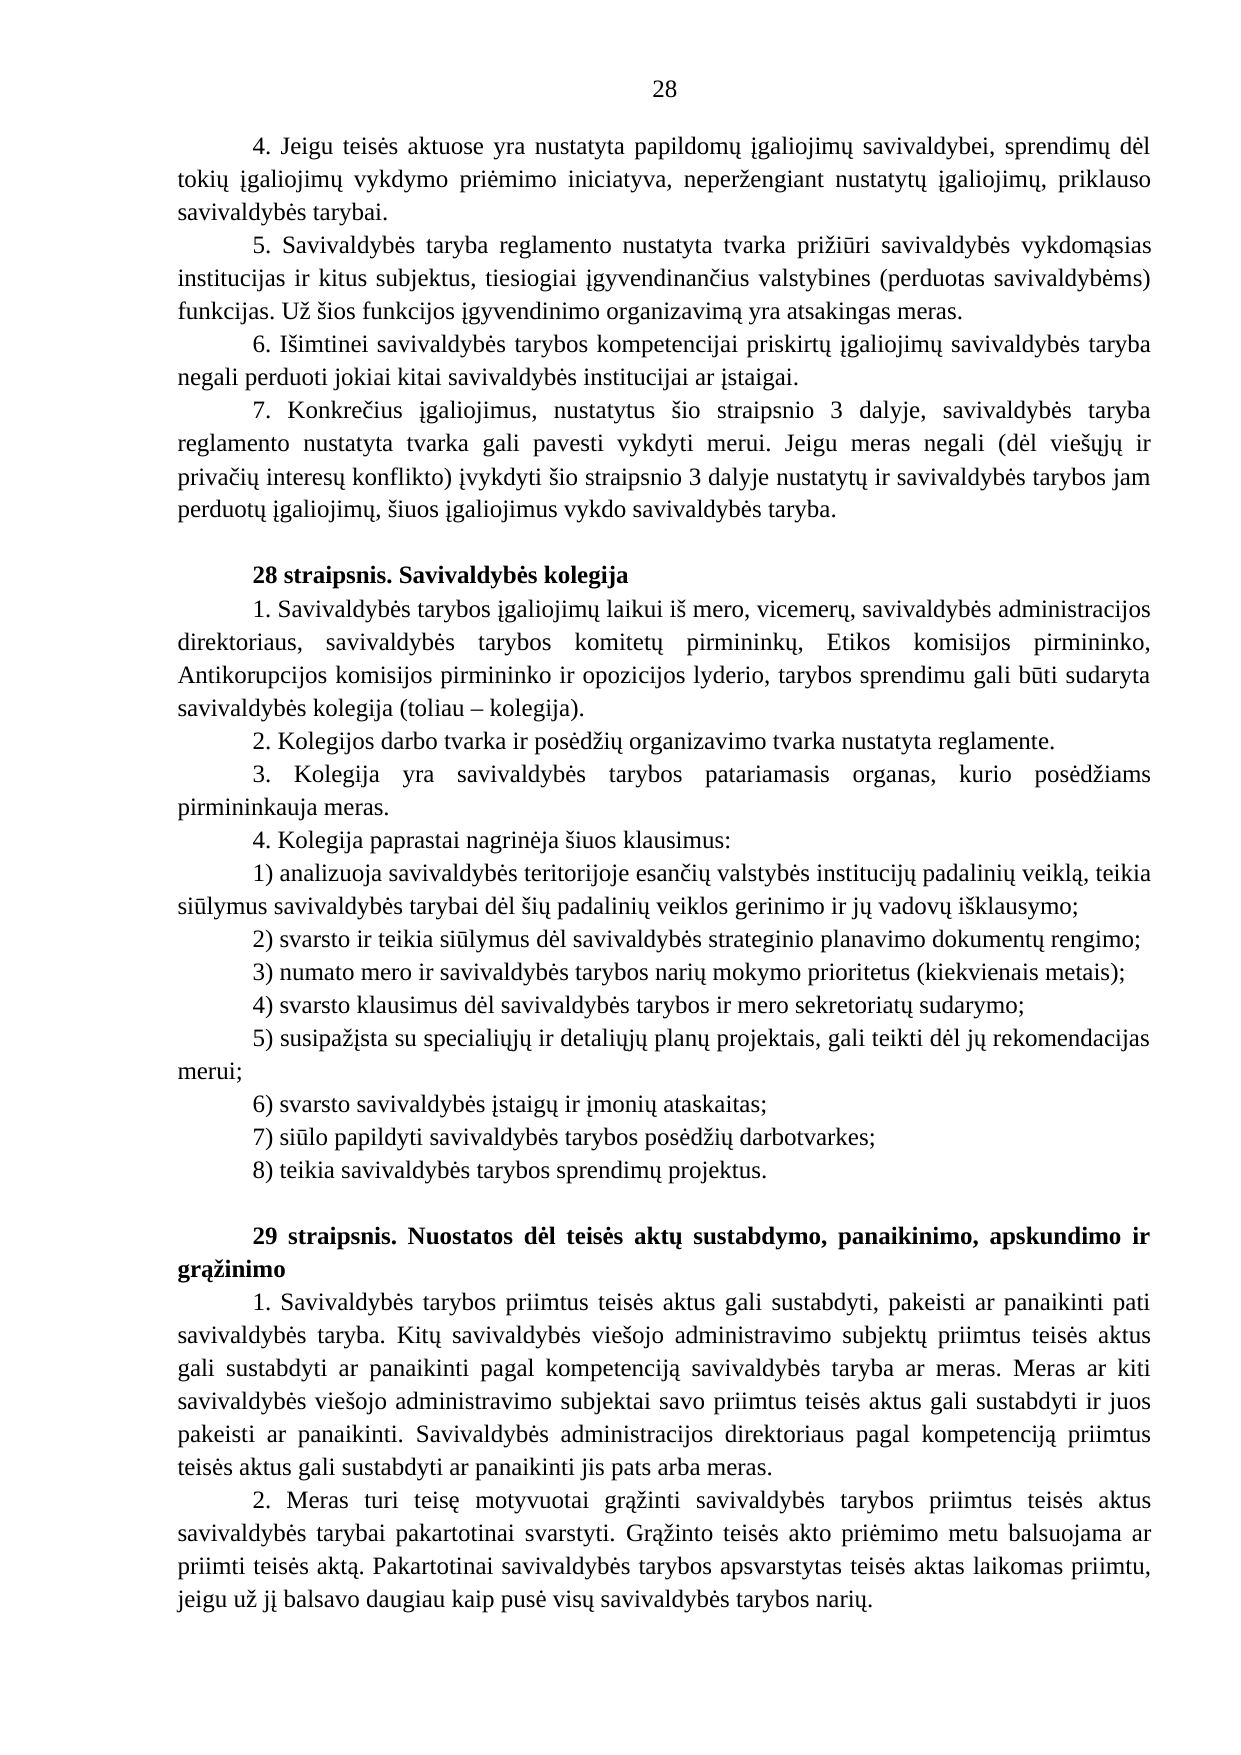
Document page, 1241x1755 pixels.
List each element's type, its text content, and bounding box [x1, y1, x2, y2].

text 8) teikia savivaldybės tarybos sprendimų projektus. [177, 1155, 1152, 1184]
text 1. Savivaldybės tarybos priimtus teisės aktus gali sustabdyti, pakeisti ar panaikinti pati savivaldybės taryba. Kitų savivaldybės viešojo administravimo subjektų priimtus teisės aktus gali sustabdyti ar panaikinti pagal kompetenciją savivaldybės taryba ar meras. Meras ar kiti savivaldybės viešojo administravimo subjektai savo priimtus teisės aktus gali sustabdyti ir juos pakeisti ar panaikinti. Savivaldybės administracijos direktoriaus pagal kompetenciją priimtus teisės aktus gali sustabdyti ar panaikinti jis pats arba meras. [177, 1287, 1152, 1481]
text 4. Kolegija paprastai nagrinėja šiuos klausimus: [177, 825, 1152, 853]
text 7. Konkrečius įgaliojimus, nustatytus šio straipsnio 3 dalyje, savivaldybės taryba reglamento nustatyta tvarka gali pavesti vykdyti merui. Jeigu meras negali (dėl viešųjų ir privačių interesų konflikto) įvykdyti šio straipsnio 3 dalyje nustatytų ir savivaldybės tarybos jam perduotų įgaliojimų, šiuos įgaliojimus vykdo savivaldybės taryba. [177, 396, 1152, 523]
text 6. Išimtinei savivaldybės tarybos kompetencijai priskirtų įgaliojimų savivaldybės taryba negali perduoti jokiai kitai savivaldybės institucijai ar įstaigai. [177, 329, 1152, 391]
text 3. Kolegija yra savivaldybės tarybos patariamasis organas, kurio posėdžiams pirmininkauja meras. [177, 759, 1152, 821]
text 2. Kolegijos darbo tvarka ir posėdžių organizavimo tvarka nustatyta reglamente. [177, 726, 1152, 754]
text 5) susipažįsta su specialiųjų ir detaliųjų planų projektais, gali teikti dėl jų rekomendacijas merui; [177, 1023, 1152, 1085]
text 4. Jeigu teisės aktuose yra nustatyta papildomų įgaliojimų savivaldybei, sprendimų dėl tokių įgaliojimų vykdymo priėmimo iniciatyva, neperžengiant nustatytų įgaliojimų, priklauso savivaldybės tarybai. [177, 131, 1152, 226]
text 1) analizuoja savivaldybės teritorijoje esančių valstybės institucijų padalinių veiklą, teikia siūlymus savivaldybės tarybai dėl šių padalinių veiklos gerinimo ir jų vadovų išklausymo; [177, 858, 1152, 919]
text 3) numato mero ir savivaldybės tarybos narių mokymo prioritetus (kiekvienais metais); [177, 957, 1152, 986]
text 4) svarsto klausimus dėl savivaldybės tarybos ir mero sekretoriatų sudarymo; [177, 990, 1152, 1019]
text 6) svarsto savivaldybės įstaigų ir įmonių ataskaitas; [177, 1089, 1152, 1118]
text 7) siūlo papildyti savivaldybės tarybos posėdžių darbotvarkes; [177, 1122, 1152, 1151]
text 1. Savivaldybės tarybos įgaliojimų laikui iš mero, vicemerų, savivaldybės administracijos direktoriaus, savivaldybės tarybos komitetų pirmininkų, Etikos komisijos pirmininko, Antikorupcijos komisijos pirmininko ir opozicijos lyderio, tarybos sprendimu gali būti sudaryta savivaldybės kolegija (toliau – kolegija). [177, 594, 1152, 721]
text 2. Meras turi teisę motyvuotai grąžinti savivaldybės tarybos priimtus teisės aktus savivaldybės tarybai pakartotinai svarstyti. Grąžinto teisės akto priėmimo metu balsuojama ar priimti teisės aktą. Pakartotinai savivaldybės tarybos apsvarstytas teisės aktas laikomas priimtu, jeigu už jį balsavo daugiau kaip pusė visų savivaldybės tarybos narių. [177, 1485, 1152, 1613]
text 29 straipsnis. Nuostatos dėl teisės aktų sustabdymo, panaikinimo, apskundimo ir grąžinimo [177, 1221, 1152, 1283]
text 28 straipsnis. Savivaldybės kolegija [177, 561, 1152, 589]
text 2) svarsto ir teikia siūlymus dėl savivaldybės strateginio planavimo dokumentų rengimo; [177, 924, 1152, 953]
text 5. Savivaldybės taryba reglamento nustatyta tvarka prižiūri savivaldybės vykdomąsias institucijas ir kitus subjektus, tiesiogiai įgyvendinančius valstybines (perduotas savivaldybėms) funkcijas. Už šios funkcijos įgyvendinimo organizavimą yra atsakingas meras. [177, 230, 1152, 325]
